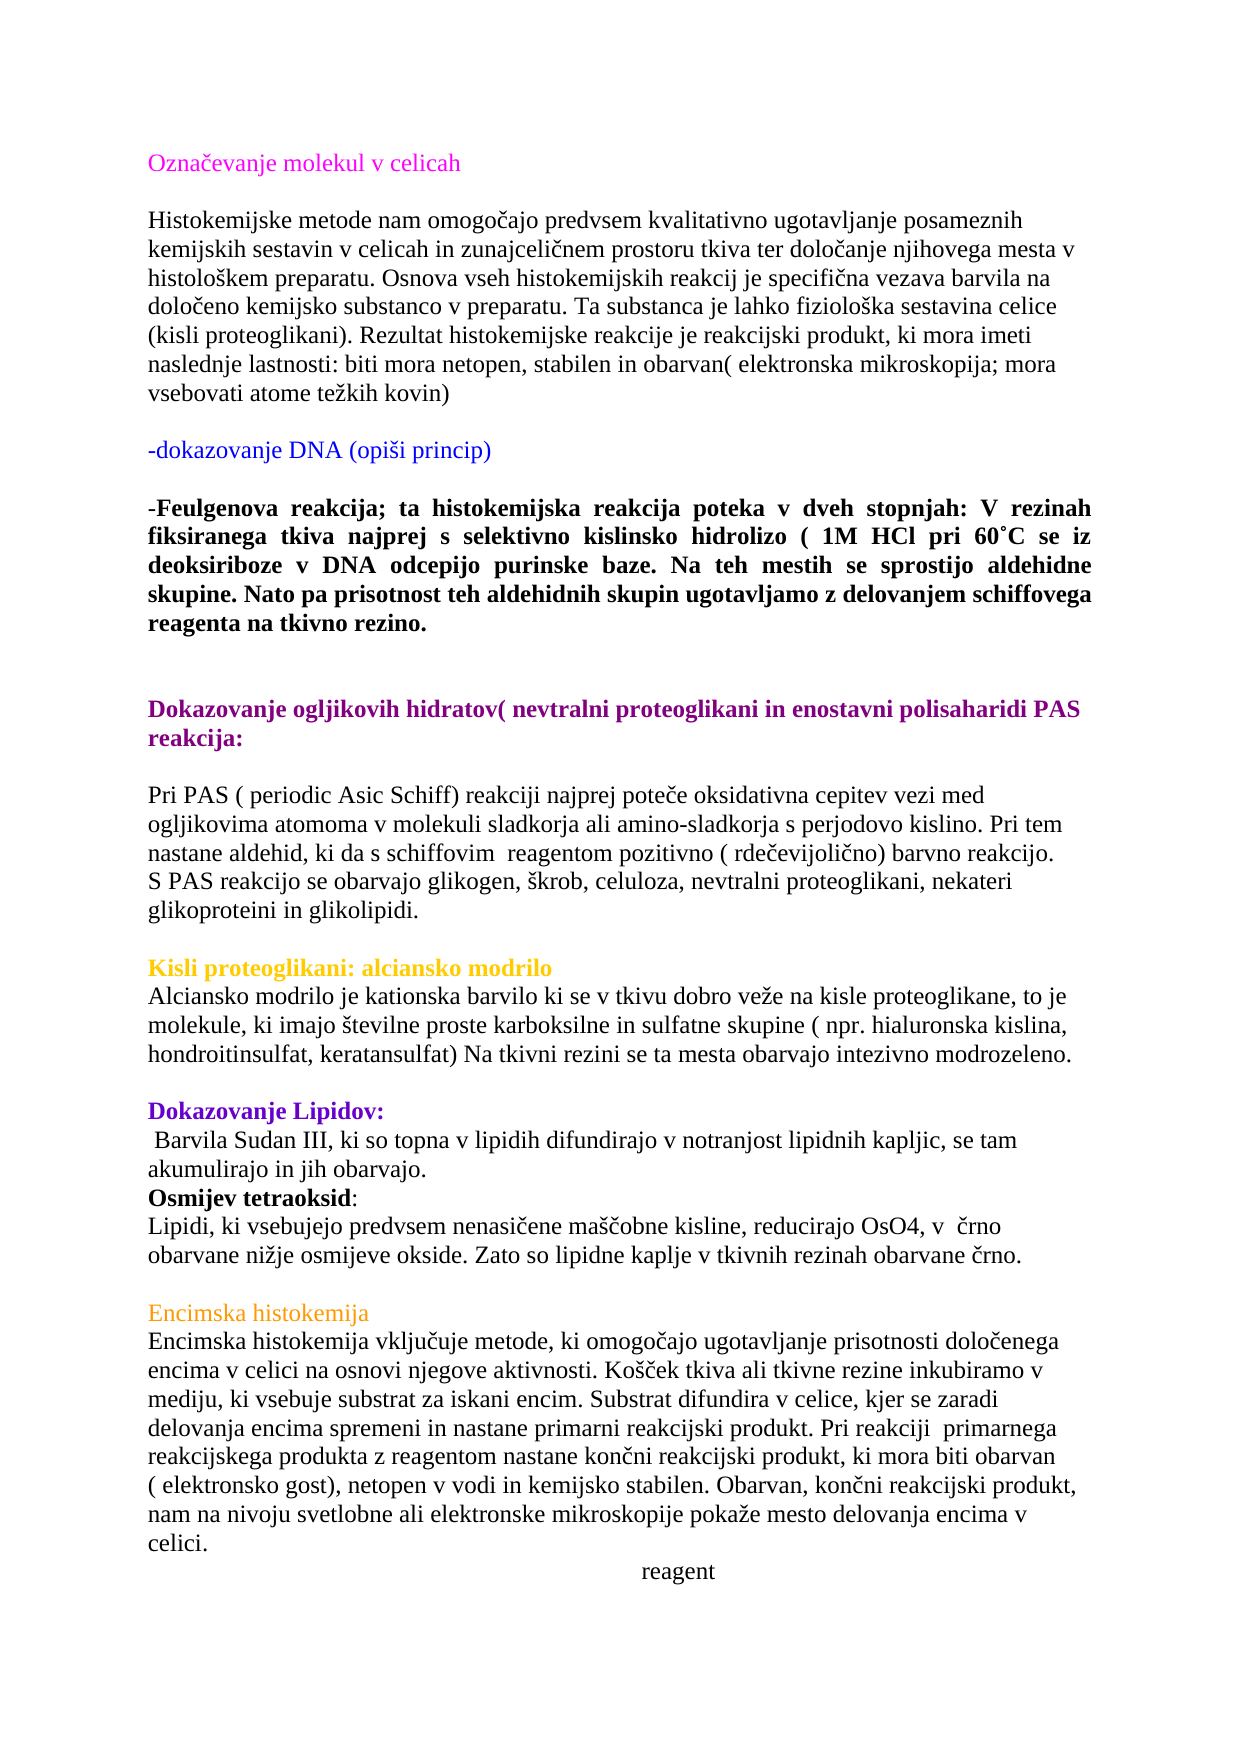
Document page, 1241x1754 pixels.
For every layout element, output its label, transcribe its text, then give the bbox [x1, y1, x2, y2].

text Kisli proteoglikani: alciansko modrilo [148, 953, 1093, 981]
text Barvila Sudan III, ki so topna v lipidih difundirajo v notranjost lipidnih kapljic, se tam akumulirajo in jih obarvajo. [148, 1125, 1093, 1183]
text Osmijev tetraoksid: [148, 1183, 1093, 1211]
text Dokazovanje Lipidov: [148, 1096, 1093, 1125]
text Histokemijske metode nam omogočajo predvsem kvalitativno ugotavljanje posameznih kemijskih sestavin v celicah in zunajceličnem prostoru tkiva ter določanje njihovega mesta v histološkem preparatu. Osnova vseh histokemijskih reakcij je specifična vezava barvila na določeno kemijsko substanco v preparatu. Ta substanca je lahko fiziološka sestavina celice (kisli proteoglikani). Rezultat histokemijske reakcije je reakcijski produkt, ki mora imeti naslednje lastnosti: biti mora netopen, stabilen in obarvan( elektronska mikroskopija; mora vsebovati atome težkih kovin) [148, 205, 1093, 406]
text reagent [148, 1556, 1093, 1585]
text Encimska histokemija vključuje metode, ki omogočajo ugotavljanje prisotnosti določenega encima v celici na osnovi njegove aktivnosti. Košček tkiva ali tkivne rezine inkubiramo v mediju, ki vsebuje substrat za iskani encim. Substrat difundira v celice, kjer se zaradi delovanja encima spremeni in nastane primarni reakcijski produkt. Pri reakciji primarnega reakcijskega produkta z reagentom nastane končni reakcijski produkt, ki mora biti obarvan ( elektronsko gost), netopen v vodi in kemijsko stabilen. Obarvan, končni reakcijski produkt, nam na nivoju svetlobne ali elektronske mikroskopije pokaže mesto delovanja encima v celici. [148, 1326, 1093, 1556]
text Pri PAS ( periodic Asic Schiff) reakciji najprej poteče oksidativna cepitev vezi med ogljikovima atomoma v molekuli sladkorja ali amino-sladkorja s perjodovo kislino. Pri tem nastane aldehid, ki da s schiffovim reagentom pozitivno ( rdečevijolično) barvno reakcijo. S PAS reakcijo se obarvajo glikogen, škrob, celuloza, nevtralni proteoglikani, nekateri glikoproteini in glikolipidi. [148, 780, 1093, 924]
text -Feulgenova reakcija; ta histokemijska reakcija poteka v dveh stopnjah: V rezinah fiksiranega tkiva najprej s selektivno kislinsko hidrolizo ( 1M HCl pri 60˚C se iz deoksiriboze v DNA odcepijo purinske baze. Na teh mestih se sprostijo aldehidne skupine. Nato pa prisotnost teh aldehidnih skupin ugotavljamo z delovanjem schiffovega reagenta na tkivno rezino. [148, 493, 1093, 636]
text Encimska histokemija [148, 1269, 1093, 1326]
text Alciansko modrilo je kationska barvilo ki se v tkivu dobro veže na kisle proteoglikane, to je molekule, ki imajo številne proste karboksilne in sulfatne skupine ( npr. hialuronska kislina, hondroitinsulfat, keratansulfat) Na tkivni rezini se ta mesta obarvajo intezivno modrozeleno. [148, 981, 1093, 1068]
text Lipidi, ki vsebujejo predvsem nenasičene maščobne kisline, reducirajo OsO4, v črno obarvane nižje osmijeve okside. Zato so lipidne kaplje v tkivnih rezinah obarvane črno. [148, 1211, 1093, 1269]
text Dokazovanje ogljikovih hidratov( nevtralni proteoglikani in enostavni polisaharidi PAS reakcija: [148, 694, 1093, 751]
text Označevanje molekul v celicah [148, 148, 1093, 176]
text -dokazovanje DNA (opiši princip) [148, 435, 1093, 464]
